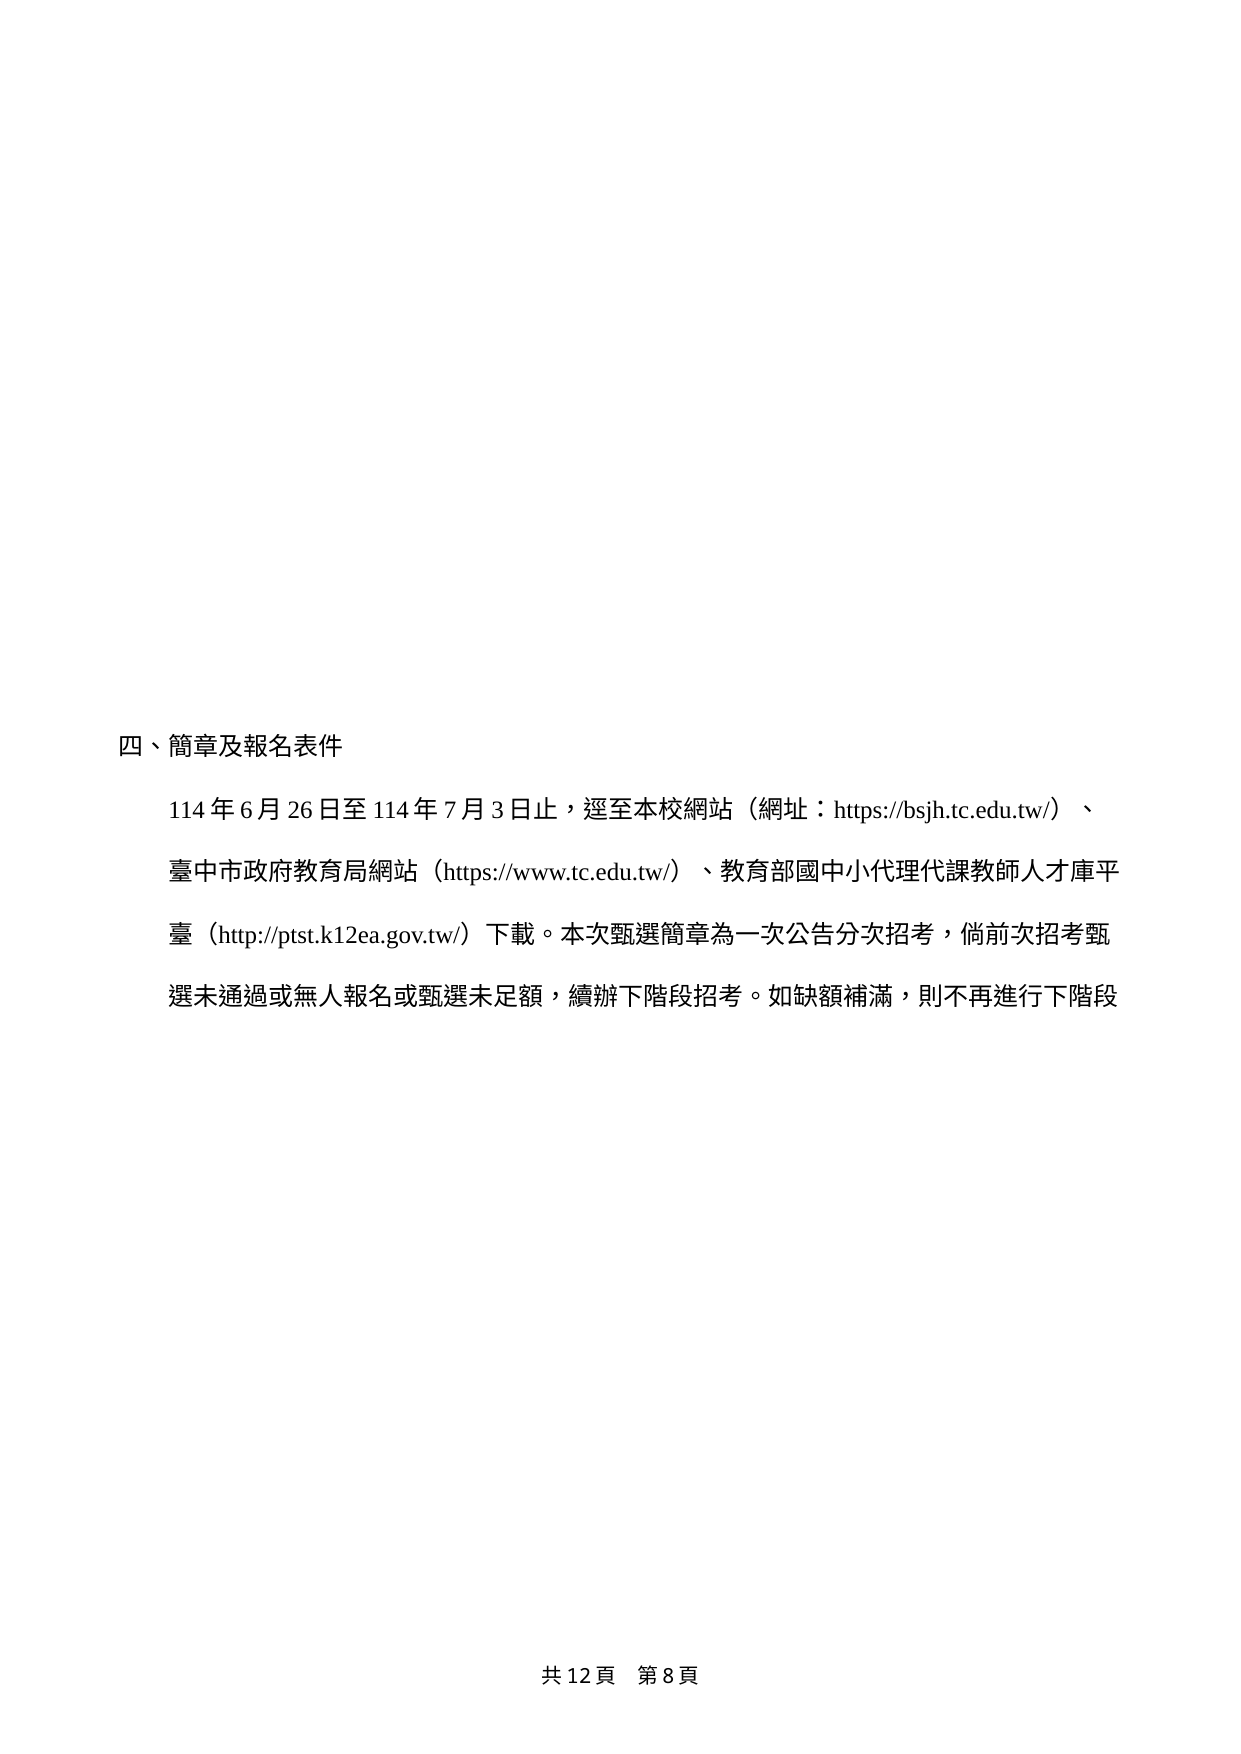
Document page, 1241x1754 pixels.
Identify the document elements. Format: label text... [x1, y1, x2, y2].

text 四、簡章及報名表件 114年6月26日至114年7月3日止，逕至本校網站（網址：https://bsjh.tc.edu.tw/）、臺中市政府教育局網站（https://www.tc.edu.tw/）、教育部國中小代理代課教師人才庫平臺（http://ptst.k12ea.gov.tw/）下載。本次甄選簡章為一次公告分次招考，倘前次招考甄選未通過或無人報名或甄選未足額，續辦下階段招考。如缺額補滿，則不再進行下階段 [118, 703, 1122, 1016]
